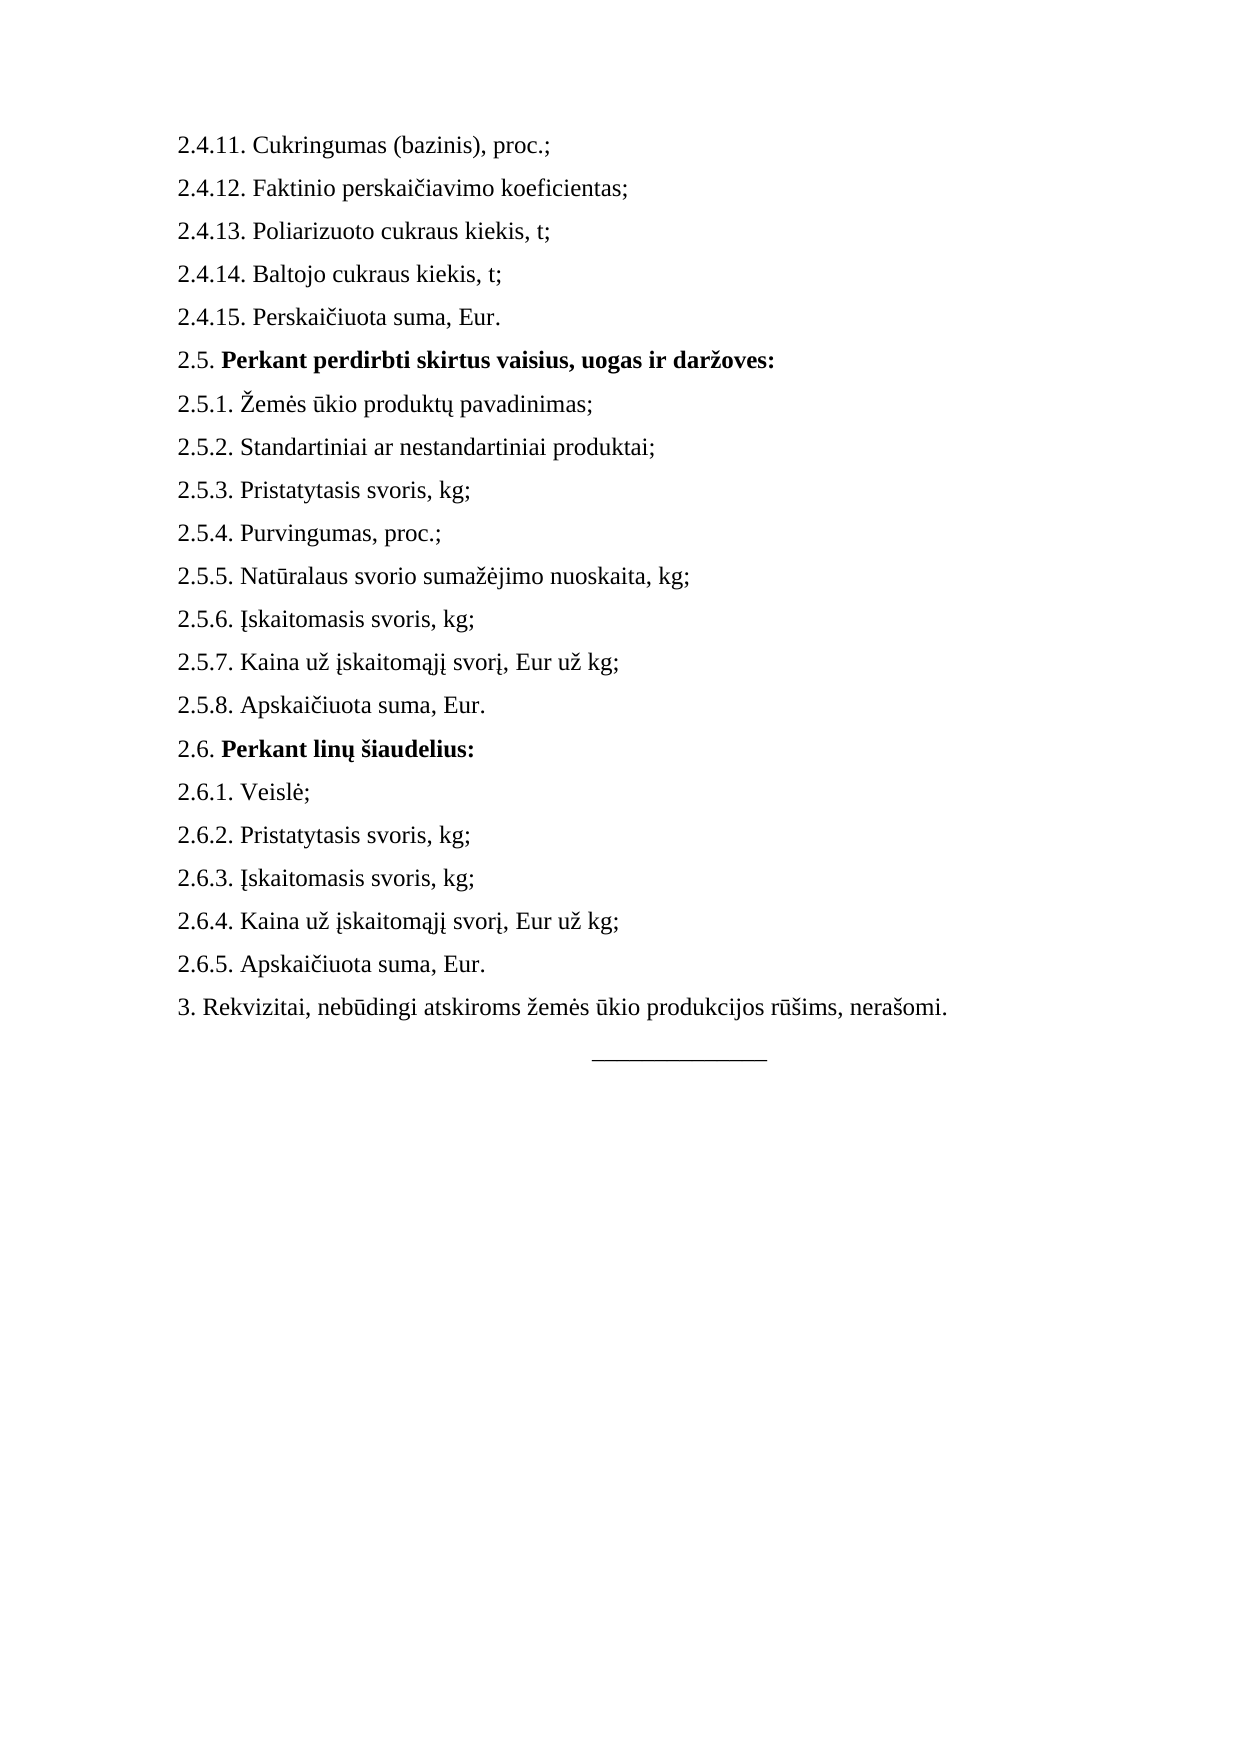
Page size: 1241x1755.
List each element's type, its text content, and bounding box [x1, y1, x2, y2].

text 2.4.15. Perskaičiuota suma, Eur. [177, 302, 1181, 331]
text 2.4.11. Cukringumas (bazinis), proc.; [177, 130, 1181, 159]
text 2.4.13. Poliarizuoto cukraus kiekis, t; [177, 216, 1181, 245]
text ______________ [177, 1036, 1181, 1064]
text 2.5.5. Natūralaus svorio sumažėjimo nuoskaita, kg; [177, 561, 1181, 590]
text 2.6.1. Veislė; [177, 777, 1181, 806]
text 2.5. Perkant perdirbti skirtus vaisius, uogas ir daržoves: [177, 346, 1181, 374]
text 2.4.12. Faktinio perskaičiavimo koeficientas; [177, 173, 1181, 202]
text 2.5.2. Standartiniai ar nestandartiniai produktai; [177, 432, 1181, 461]
text 2.6.3. Įskaitomasis svoris, kg; [177, 863, 1181, 892]
text 2.5.3. Pristatytasis svoris, kg; [177, 475, 1181, 504]
text 2.5.8. Apskaičiuota suma, Eur. [177, 691, 1181, 719]
text 2.6. Perkant linų šiaudelius: [177, 734, 1181, 762]
text 2.4.14. Baltojo cukraus kiekis, t; [177, 259, 1181, 288]
text 2.6.4. Kaina už įskaitomąjį svorį, Eur už kg; [177, 906, 1181, 935]
text 2.5.1. Žemės ūkio produktų pavadinimas; [177, 389, 1181, 417]
text 2.5.6. Įskaitomasis svoris, kg; [177, 604, 1181, 633]
text 2.5.4. Purvingumas, proc.; [177, 518, 1181, 547]
text 2.6.5. Apskaičiuota suma, Eur. [177, 949, 1181, 978]
text 3. Rekvizitai, nebūdingi atskiroms žemės ūkio produkcijos rūšims, nerašomi. [177, 992, 1181, 1021]
text 2.6.2. Pristatytasis svoris, kg; [177, 820, 1181, 849]
text 2.5.7. Kaina už įskaitomąjį svorį, Eur už kg; [177, 647, 1181, 676]
